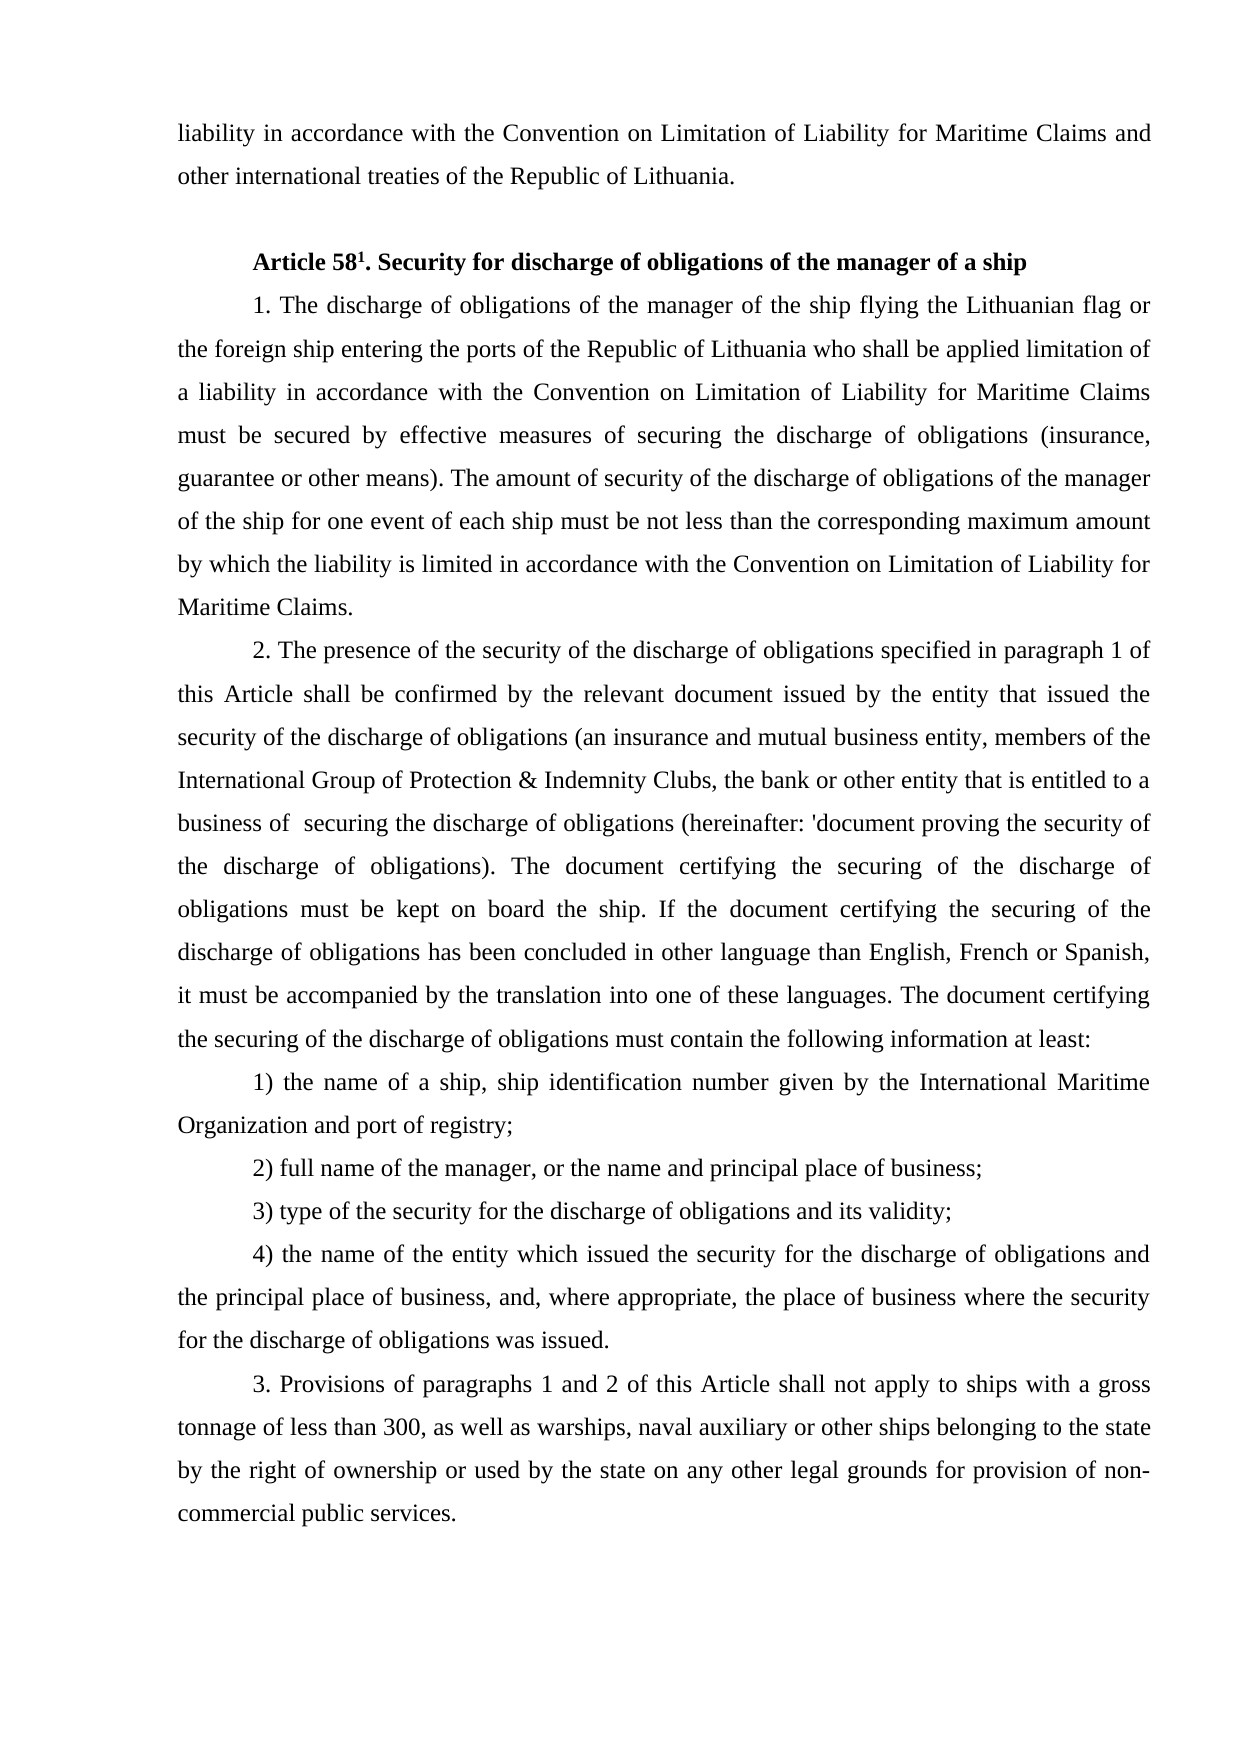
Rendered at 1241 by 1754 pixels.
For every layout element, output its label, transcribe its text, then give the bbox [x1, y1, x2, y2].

text 4) the name of the entity which issued the security for the discharge of obligations and the principal place of business, and, where appropriate, the place of business where the security for the discharge of obligations was issued. [177, 1239, 1152, 1354]
text 1) the name of a ship, ship identification number given by the International Maritime Organization and port of registry; [177, 1067, 1152, 1139]
text 3. Provisions of paragraphs 1 and 2 of this Article shall not apply to ships with a gross tonnage of less than 300, as well as warships, naval auxiliary or other ships belonging to the state by the right of ownership or used by the state on any other legal grounds for provision of non-commercial public services. [177, 1369, 1152, 1527]
text 2. The presence of the security of the discharge of obligations specified in paragraph 1 of this Article shall be confirmed by the relevant document issued by the entity that issued the security of the discharge of obligations (an insurance and mutual business entity, members of the International Group of Protection & Indemnity Clubs, the bank or other entity that is entitled to a business of securing the discharge of obligations (hereinafter: 'document proving the security of the discharge of obligations). The document certifying the securing of the discharge of obligations must be kept on board the ship. If the document certifying the securing of the discharge of obligations has been concluded in other language than English, French or Spanish, it must be accompanied by the translation into one of these languages. The document certifying the securing of the discharge of obligations must contain the following information at least: [177, 636, 1152, 1052]
text liability in accordance with the Convention on Limitation of Liability for Maritime Claims and other international treaties of the Republic of Lithuania. [177, 118, 1152, 190]
text Article 581. Security for discharge of obligations of the manager of a ship [177, 247, 1152, 276]
text 1. The discharge of obligations of the manager of the ship flying the Lithuanian flag or the foreign ship entering the ports of the Republic of Lithuania who shall be applied limitation of a liability in accordance with the Convention on Limitation of Liability for Maritime Claims must be secured by effective measures of securing the discharge of obligations (insurance, guarantee or other means). The amount of security of the discharge of obligations of the manager of the ship for one event of each ship must be not less than the corresponding maximum amount by which the liability is limited in accordance with the Convention on Limitation of Liability for Maritime Claims. [177, 291, 1152, 621]
text 2) full name of the manager, or the name and principal place of business; [177, 1153, 1152, 1182]
text 3) type of the security for the discharge of obligations and its validity; [177, 1196, 1152, 1225]
